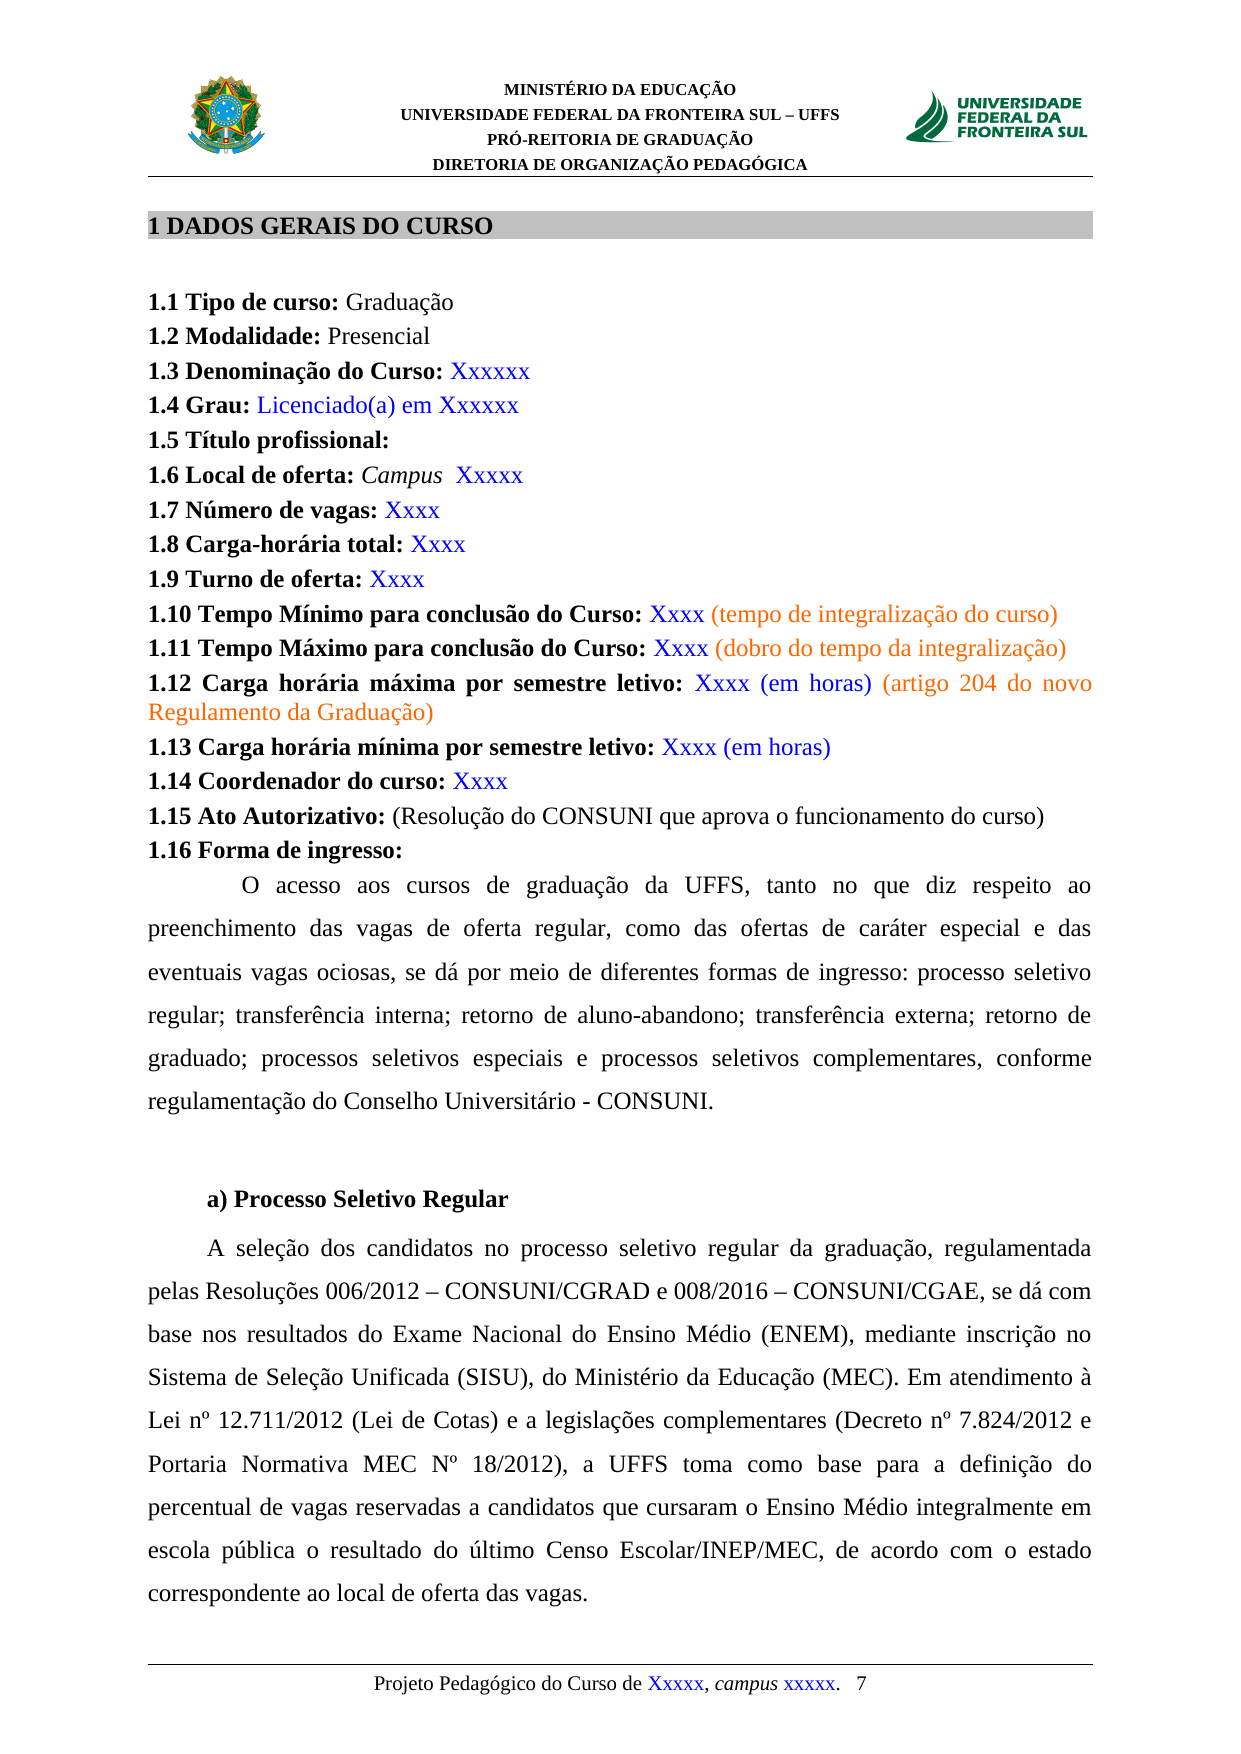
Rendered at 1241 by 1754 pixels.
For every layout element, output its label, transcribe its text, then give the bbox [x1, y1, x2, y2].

text 1.12 Carga horária máxima por semestre letivo: Xxxx (em horas) (artigo 204 do novo Regulamento da Graduação) [148, 668, 1093, 726]
text 1.11 Tempo Máximo para conclusão do Curso: Xxxx (dobro do tempo da integralização) [148, 633, 1093, 662]
picture [903, 90, 1090, 146]
picture [187, 76, 265, 154]
text 1.9 Turno de oferta: Xxxx [148, 564, 1093, 593]
text 1.6 Local de oferta: Campus Xxxxx [148, 460, 1093, 489]
text 1.5 Título profissional: [148, 425, 1093, 454]
text 1.4 Grau: Licenciado(a) em Xxxxxx [148, 391, 1093, 419]
text 1.16 Forma de ingresso: [148, 836, 1093, 864]
text O acesso aos cursos de graduação da UFFS, tanto no que diz respeito ao preenchimento das vagas de oferta regular, como das ofertas de caráter especial e das eventuais vagas ociosas, se dá por meio de diferentes formas de ingresso: processo seletivo regular; transferência interna; retorno de aluno-abandono; transferência externa; retorno de graduado; processos seletivos especiais e processos seletivos complementares, conforme regulamentação do Conselho Universitário - CONSUNI. [148, 870, 1093, 1115]
text 1.2 Modalidade: Presencial [148, 321, 1093, 350]
text 1.10 Tempo Mínimo para conclusão do Curso: Xxxx (tempo de integralização do curso) [148, 599, 1093, 627]
text A seleção dos candidatos no processo seletivo regular da graduação, regulamentada pelas Resoluções 006/2012 – CONSUNI/CGRAD e 008/2016 – CONSUNI/CGAE, se dá com base nos resultados do Exame Nacional do Ensino Médio (ENEM), mediante inscrição no Sistema de Seleção Unificada (SISU), do Ministério da Educação (MEC). Em atendimento à Lei nº 12.711/2012 (Lei de Cotas) e a legislações complementares (Decreto nº 7.824/2012 e Portaria Normativa MEC Nº 18/2012), a UFFS toma como base para a definição do percentual de vagas reservadas a candidatos que cursaram o Ensino Médio integralmente em escola pública o resultado do último Censo Escolar/INEP/MEC, de acordo com o estado correspondente ao local de oferta das vagas. [148, 1233, 1093, 1607]
text 1.13 Carga horária mínima por semestre letivo: Xxxx (em horas) [148, 732, 1093, 760]
text 1.3 Denominação do Curso: Xxxxxx [148, 356, 1093, 385]
text 1.8 Carga-horária total: Xxxx [148, 529, 1093, 558]
text a) Processo Seletivo Regular [148, 1184, 1093, 1213]
text 1.7 Número de vagas: Xxxx [148, 495, 1093, 523]
text 1.1 Tipo de curso: Graduação [148, 287, 1093, 315]
text 1.15 Ato Autorizativo: (Resolução do CONSUNI que aprova o funcionamento do curso) [148, 801, 1093, 830]
text 1.14 Coordenador do curso: Xxxx [148, 766, 1093, 795]
subtitle 1 DADOS GERAIS DO CURSO [148, 211, 1093, 239]
